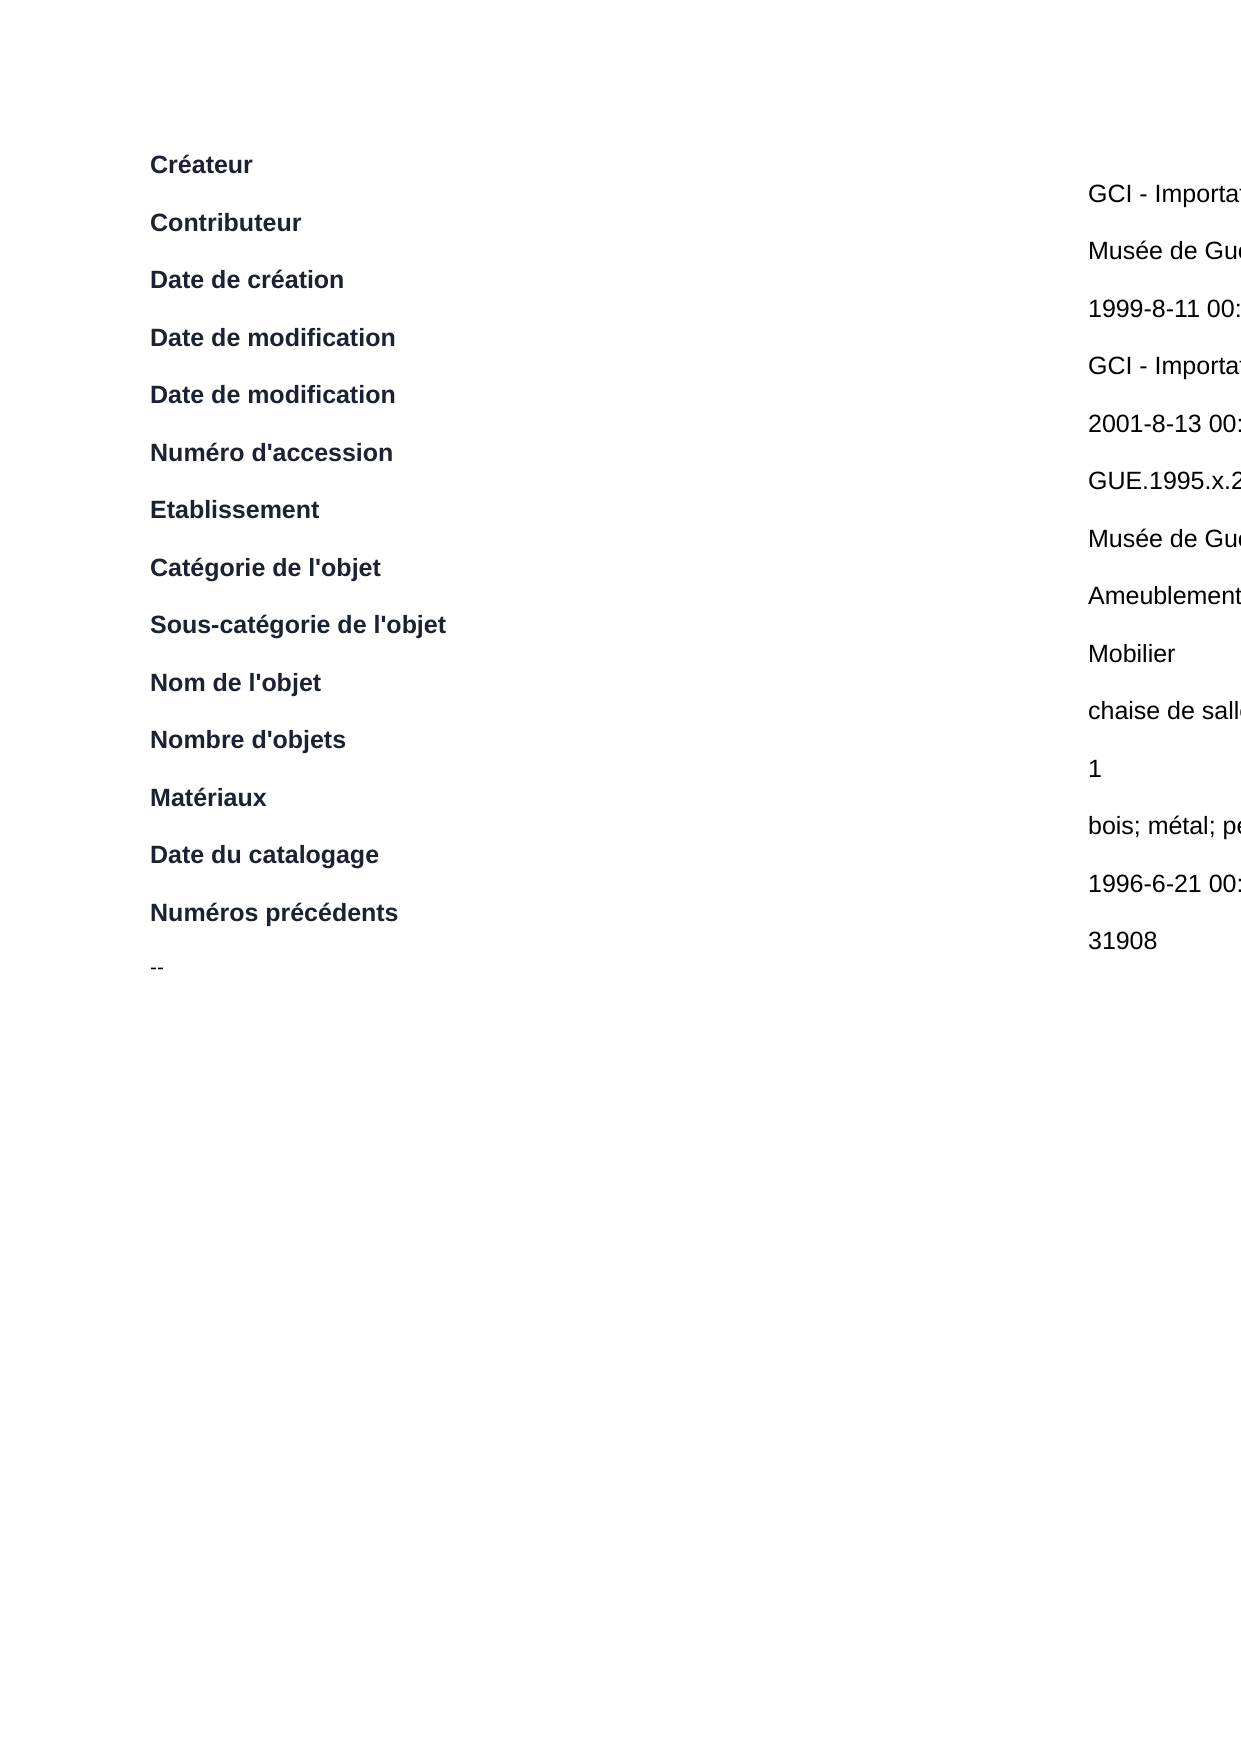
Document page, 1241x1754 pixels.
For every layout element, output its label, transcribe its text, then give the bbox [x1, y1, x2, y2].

text Musée de Guérin [1088, 524, 1240, 552]
text 31908 [1088, 926, 1240, 955]
text -- [150, 955, 1090, 979]
text 1999-8-11 00:00 [1088, 294, 1240, 322]
text bois; métal; peinture [1088, 811, 1240, 840]
text Numéros précédents [150, 897, 1090, 926]
text 1996-6-21 00:00 [1088, 869, 1240, 897]
text Ameublement [1088, 581, 1240, 610]
text chaise de salle à manger [1088, 696, 1240, 725]
text Mobilier [1088, 639, 1240, 667]
text Musée de Guérin [1088, 236, 1240, 265]
text Nom de l'objet [150, 667, 1090, 696]
text Sous-catégorie de l'objet [150, 610, 1090, 639]
text Numéro d'accession [150, 437, 1090, 466]
text GUE.1995.x.2050 [1088, 466, 1240, 495]
text Matériaux [150, 782, 1090, 811]
text Date de modification [150, 322, 1090, 351]
text Etablissement [150, 495, 1090, 524]
text GCI - Importation [1088, 179, 1240, 207]
text GCI - Importation [1088, 351, 1240, 380]
text Créateur [150, 150, 1090, 179]
text 2001-8-13 00:00 [1088, 409, 1240, 437]
text Date du catalogage [150, 840, 1090, 869]
text Catégorie de l'objet [150, 552, 1090, 581]
text Nombre d'objets [150, 725, 1090, 754]
text Date de modification [150, 380, 1090, 409]
text Contributeur [150, 207, 1090, 236]
text Date de création [150, 265, 1090, 294]
text 1 [1088, 754, 1240, 782]
